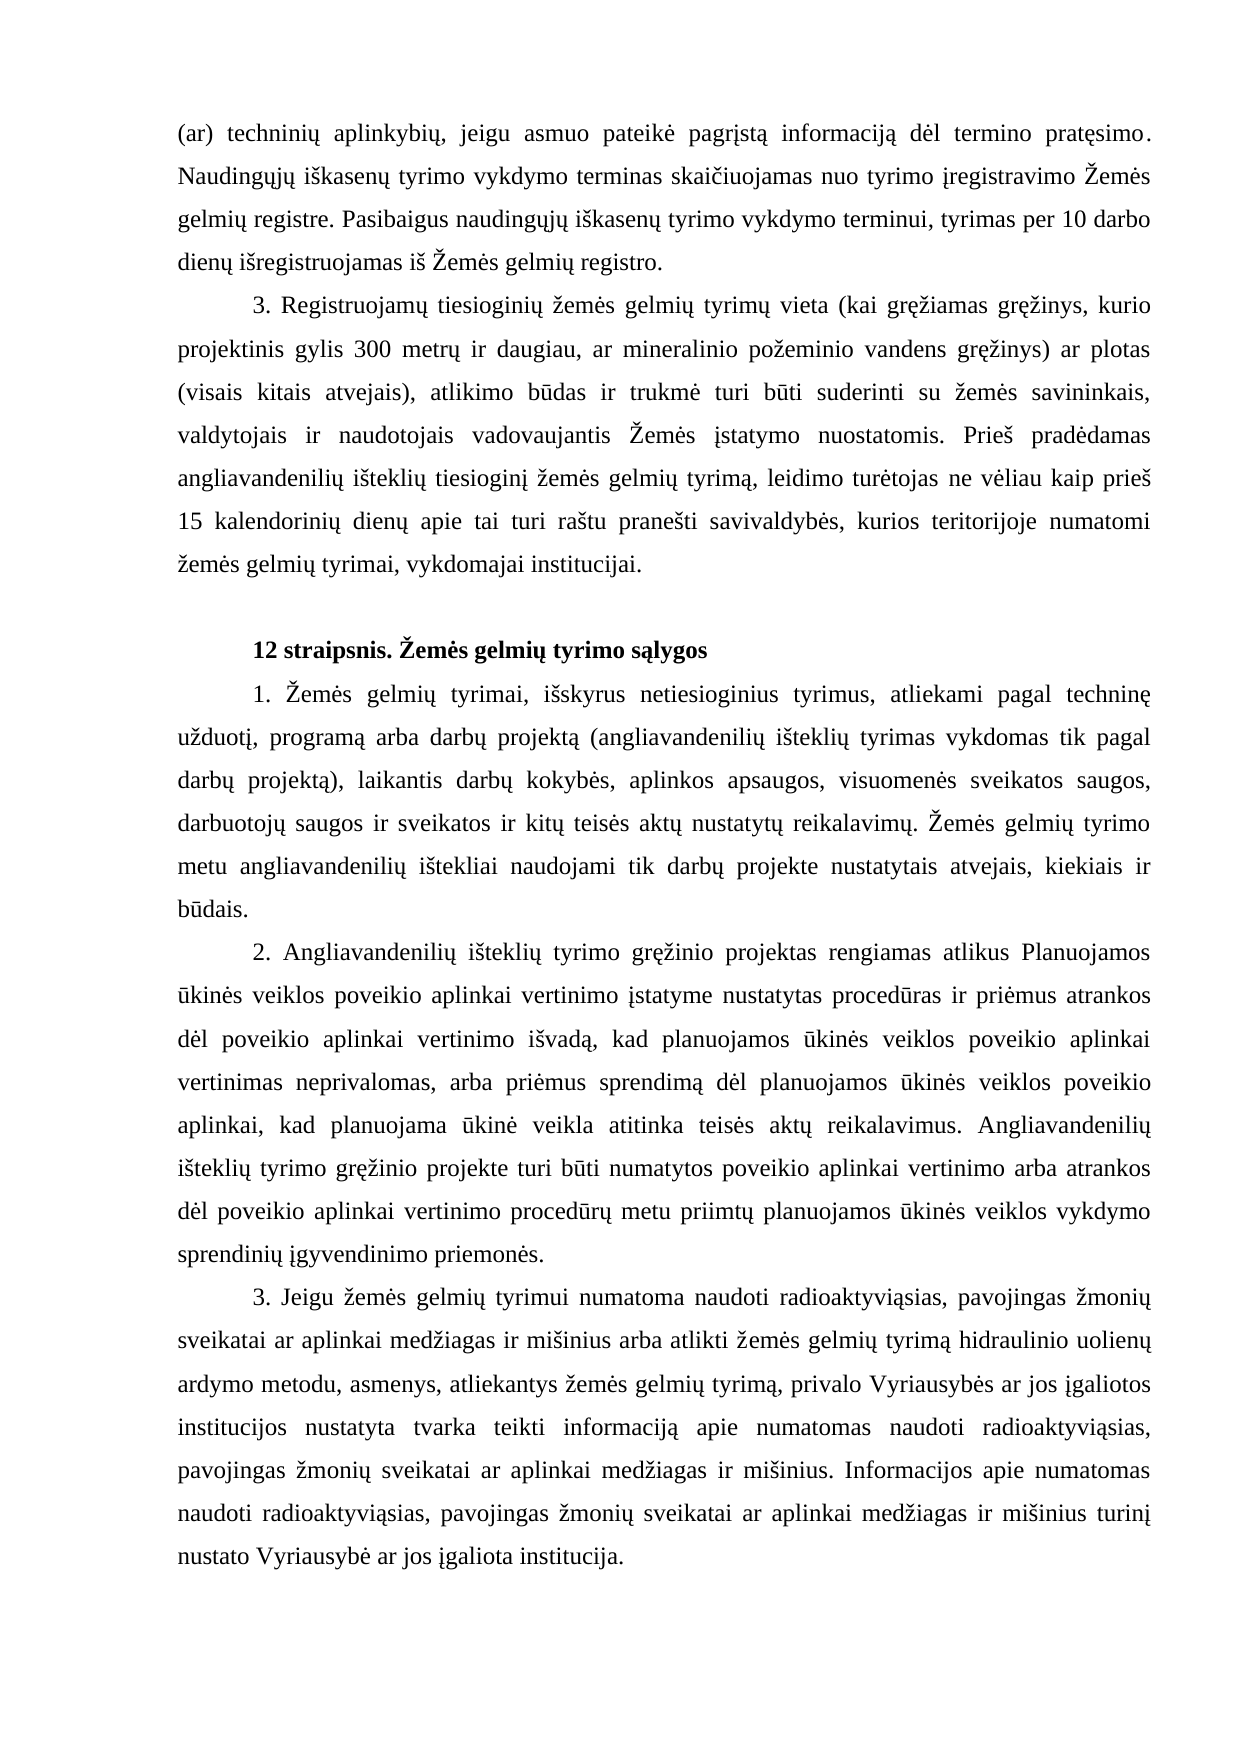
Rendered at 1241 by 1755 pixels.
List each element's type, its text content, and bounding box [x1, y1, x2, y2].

text (ar) techninių aplinkybių, jeigu asmuo pateikė pagrįstą informaciją dėl termino pratęsimo. Naudingųjų iškasenų tyrimo vykdymo terminas skaičiuojamas nuo tyrimo įregistravimo Žemės gelmių registre. Pasibaigus naudingųjų iškasenų tyrimo vykdymo terminui, tyrimas per 10 darbo dienų išregistruojamas iš Žemės gelmių registro. [177, 118, 1152, 276]
text 3. Registruojamų tiesioginių žemės gelmių tyrimų vieta (kai gręžiamas gręžinys, kurio projektinis gylis 300 metrų ir daugiau, ar mineralinio požeminio vandens gręžinys) ar plotas (visais kitais atvejais), atlikimo būdas ir trukmė turi būti suderinti su žemės savininkais, valdytojais ir naudotojais vadovaujantis Žemės įstatymo nuostatomis. Prieš pradėdamas angliavandenilių išteklių tiesioginį žemės gelmių tyrimą, leidimo turėtojas ne vėliau kaip prieš 15 kalendorinių dienų apie tai turi raštu pranešti savivaldybės, kurios teritorijoje numatomi žemės gelmių tyrimai, vykdomajai institucijai. [177, 291, 1152, 578]
text 12 straipsnis. Žemės gelmių tyrimo sąlygos [177, 636, 1152, 664]
text 3. Jeigu žemės gelmių tyrimui numatoma naudoti radioaktyviąsias, pavojingas žmonių sveikatai ar aplinkai medžiagas ir mišinius arba atlikti žemės gelmių tyrimą hidraulinio uolienų ardymo metodu, asmenys, atliekantys žemės gelmių tyrimą, privalo Vyriausybės ar jos įgaliotos institucijos nustatyta tvarka teikti informaciją apie numatomas naudoti radioaktyviąsias, pavojingas žmonių sveikatai ar aplinkai medžiagas ir mišinius. Informacijos apie numatomas naudoti radioaktyviąsias, pavojingas žmonių sveikatai ar aplinkai medžiagas ir mišinius turinį nustato Vyriausybė ar jos įgaliota institucija. [177, 1282, 1152, 1570]
text 2. Angliavandenilių išteklių tyrimo gręžinio projektas rengiamas atlikus Planuojamos ūkinės veiklos poveikio aplinkai vertinimo įstatyme nustatytas procedūras ir priėmus atrankos dėl poveikio aplinkai vertinimo išvadą, kad planuojamos ūkinės veiklos poveikio aplinkai vertinimas neprivalomas, arba priėmus sprendimą dėl planuojamos ūkinės veiklos poveikio aplinkai, kad planuojama ūkinė veikla atitinka teisės aktų reikalavimus. Angliavandenilių išteklių tyrimo gręžinio projekte turi būti numatytos poveikio aplinkai vertinimo arba atrankos dėl poveikio aplinkai vertinimo procedūrų metu priimtų planuojamos ūkinės veiklos vykdymo sprendinių įgyvendinimo priemonės. [177, 937, 1152, 1268]
text 1. Žemės gelmių tyrimai, išskyrus netiesioginius tyrimus, atliekami pagal techninę užduotį, programą arba darbų projektą (angliavandenilių išteklių tyrimas vykdomas tik pagal darbų projektą), laikantis darbų kokybės, aplinkos apsaugos, visuomenės sveikatos saugos, darbuotojų saugos ir sveikatos ir kitų teisės aktų nustatytų reikalavimų. Žemės gelmių tyrimo metu angliavandenilių ištekliai naudojami tik darbų projekte nustatytais atvejais, kiekiais ir būdais. [177, 679, 1152, 923]
